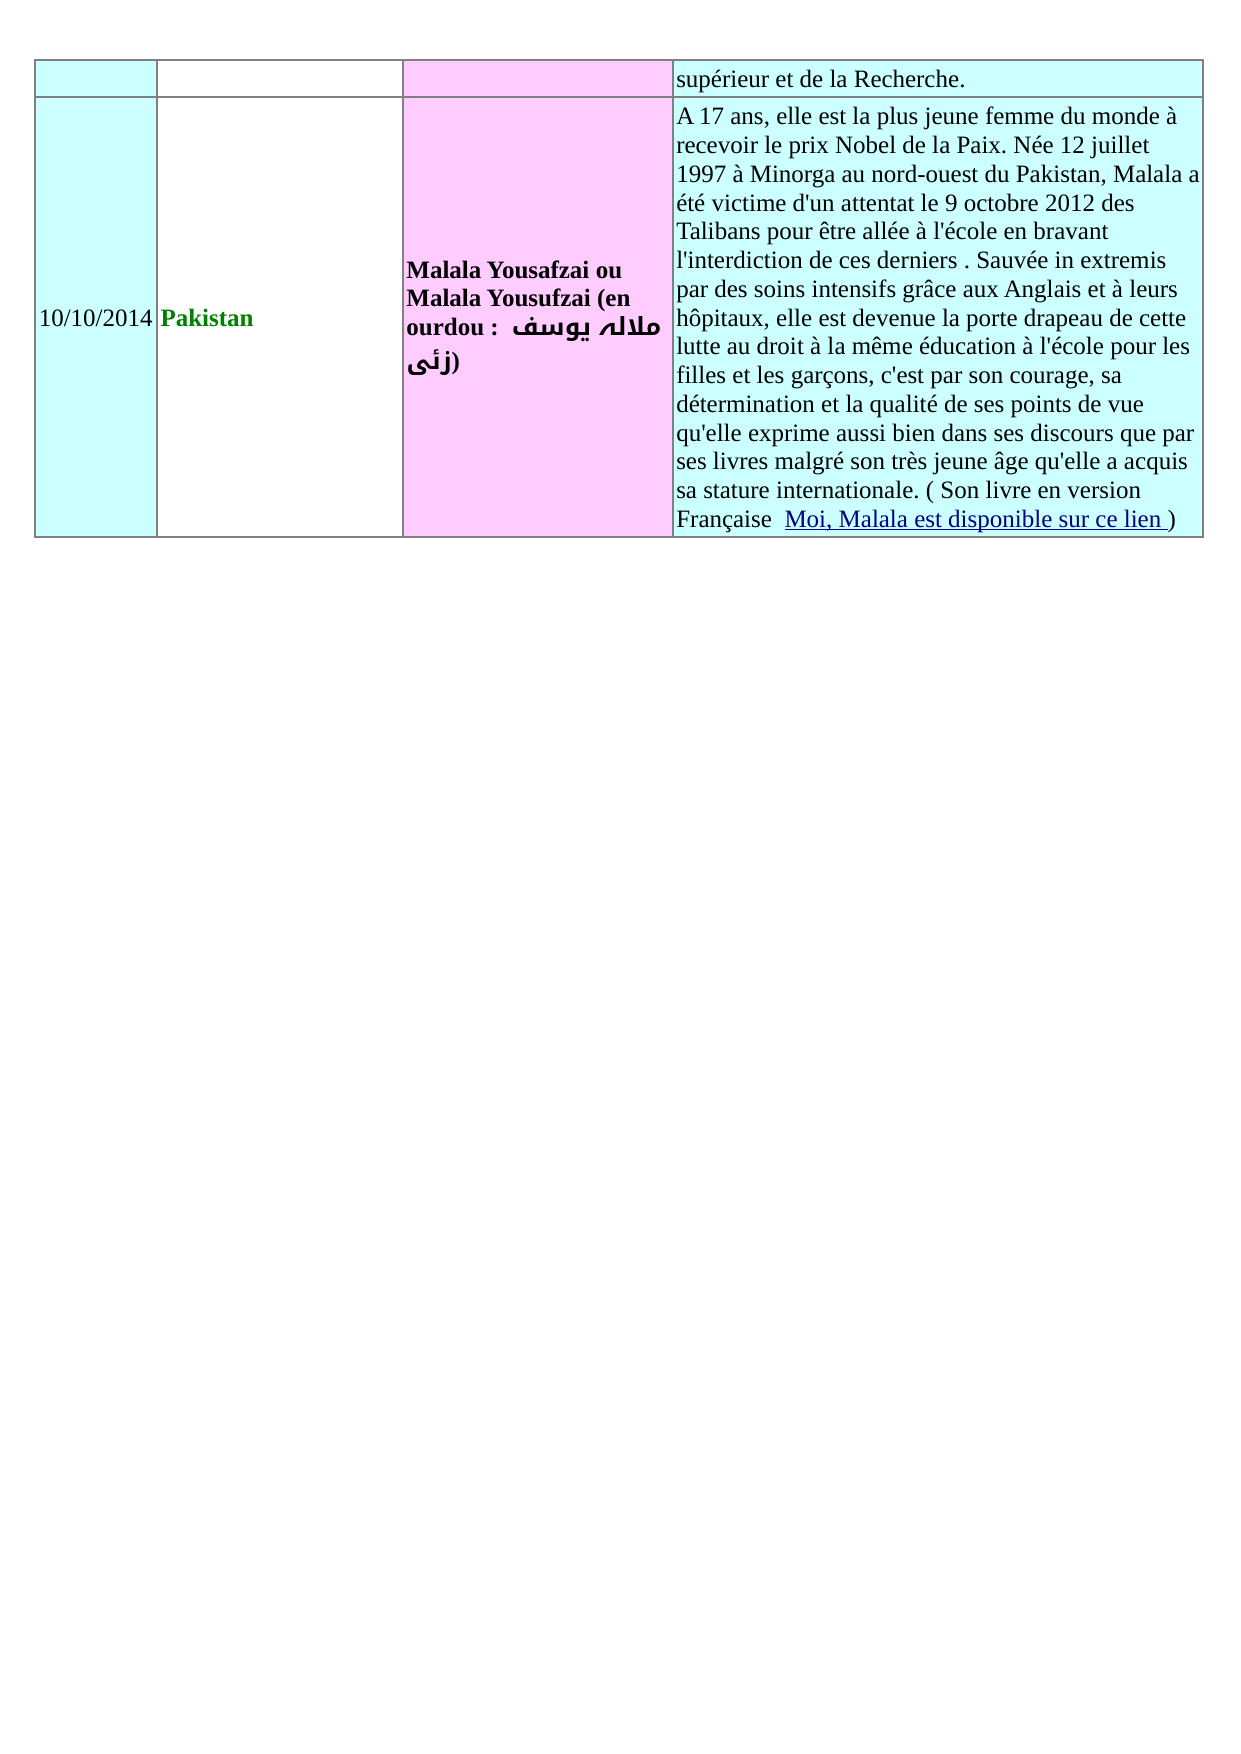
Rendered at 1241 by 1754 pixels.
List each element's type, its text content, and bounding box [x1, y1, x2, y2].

table_cell [36, 61, 156, 96]
table_cell A 17 ans, elle est la plus jeune femme du monde à recevoir le prix Nobel de la Paix. Née 12 juillet 1997 à Minorga au nord-ouest du Pakistan, Malala a été victime d'un attentat le 9 octobre 2012 des Talibans pour être allée à l'école en bravant l'interdiction de ces derniers . Sauvée in extremis par des soins intensifs grâce aux Anglais et à leurs hôpitaux, elle est devenue la porte drapeau de cette lutte au droit à la même éducation à l'école pour les filles et les garçons, c'est par son courage, sa détermination et la qualité de ses points de vue qu'elle exprime aussi bien dans ses discours que par ses livres malgré son très jeune âge qu'elle a acquis sa stature internationale. ( Son livre en version Française Moi, Malala est disponible sur ce lien ) [674, 98, 1202, 536]
table_cell [404, 61, 672, 96]
table_cell 10/10/2014 [36, 98, 156, 536]
table_cell [158, 61, 402, 96]
table_cell Malala Yousafzai ou Malala Yousufzai (en ourdou : ملالہ یوسف زئی) [404, 98, 672, 536]
table_cell Pakistan [158, 98, 402, 536]
table_cell supérieur et de la Recherche. [674, 61, 1202, 96]
